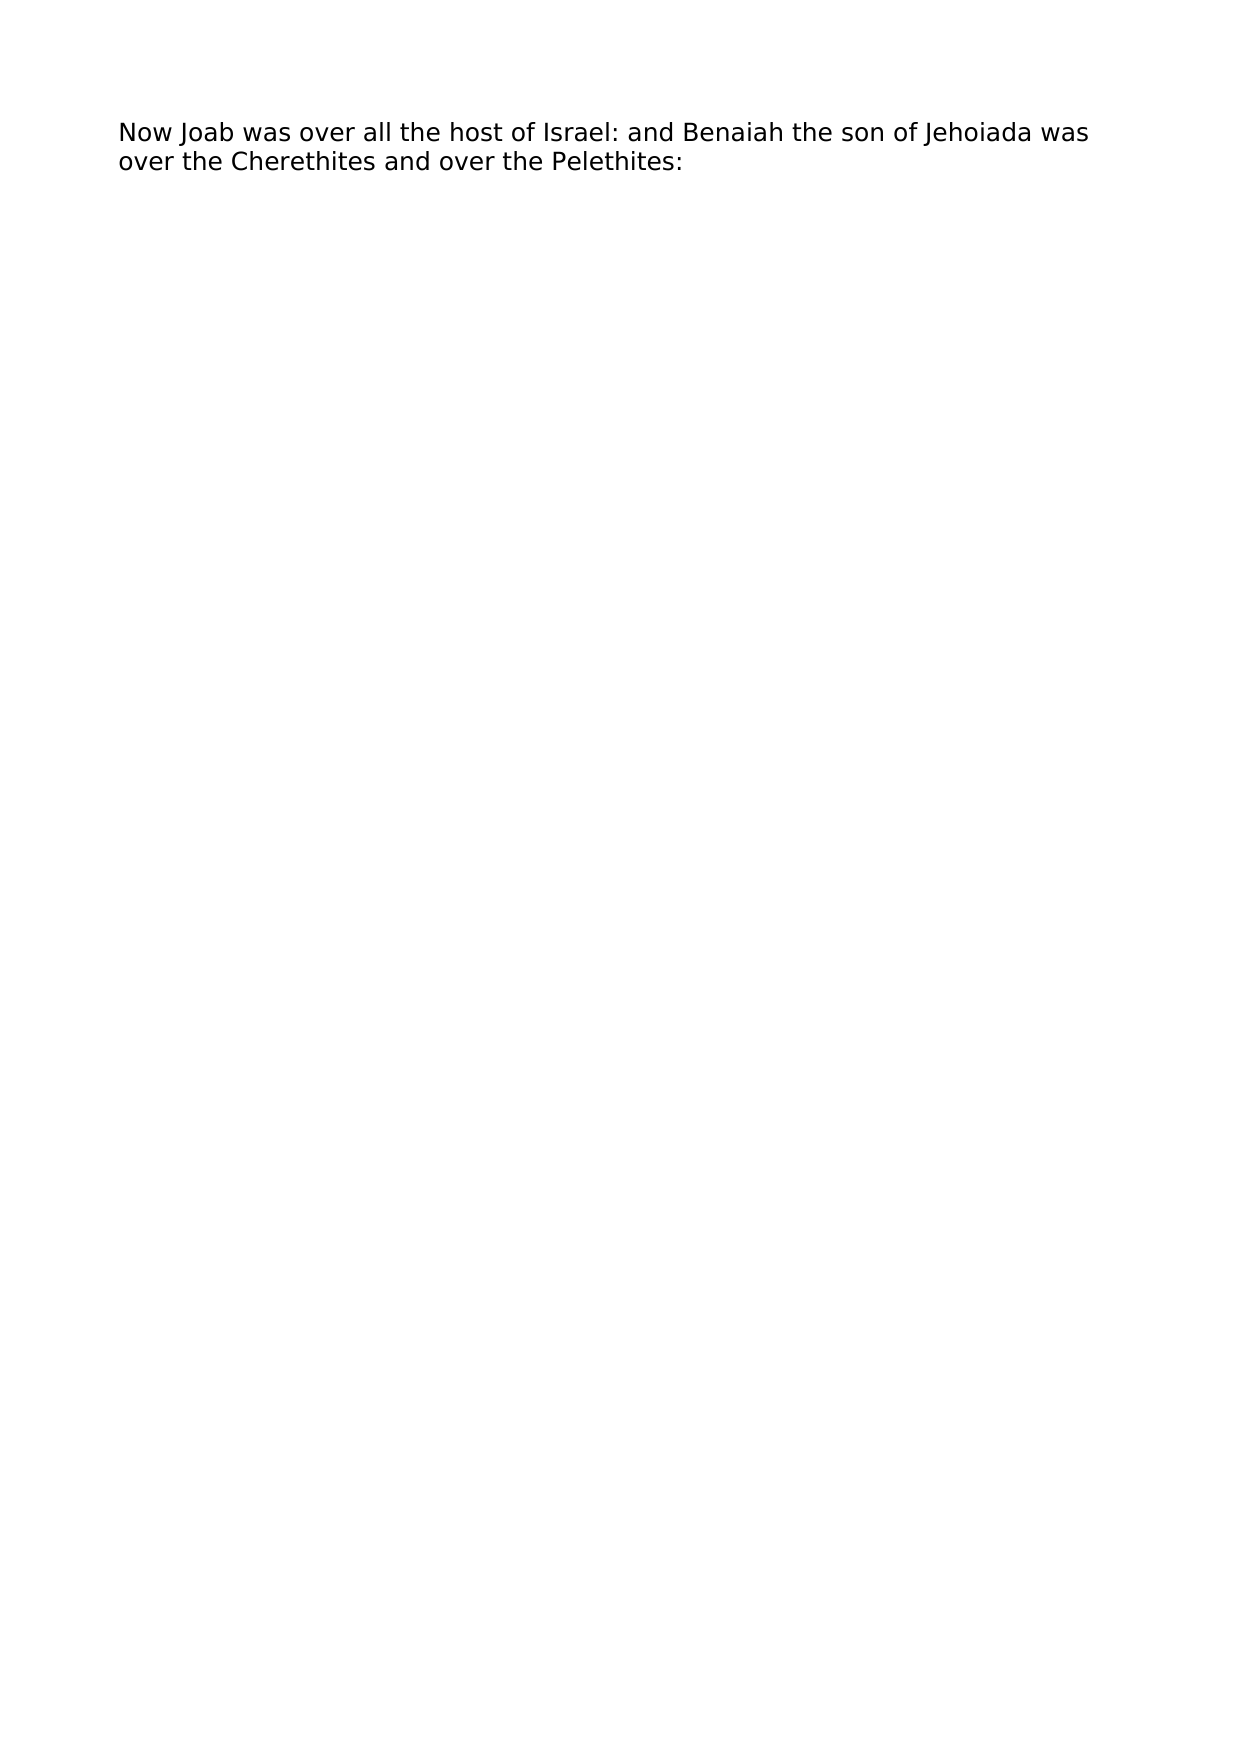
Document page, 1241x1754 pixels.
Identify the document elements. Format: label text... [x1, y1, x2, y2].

text Now Joab was over all the host of Israel: and Benaiah the son of Jehoiada was over the Cherethites and over the Pelethites: [118, 118, 1122, 176]
